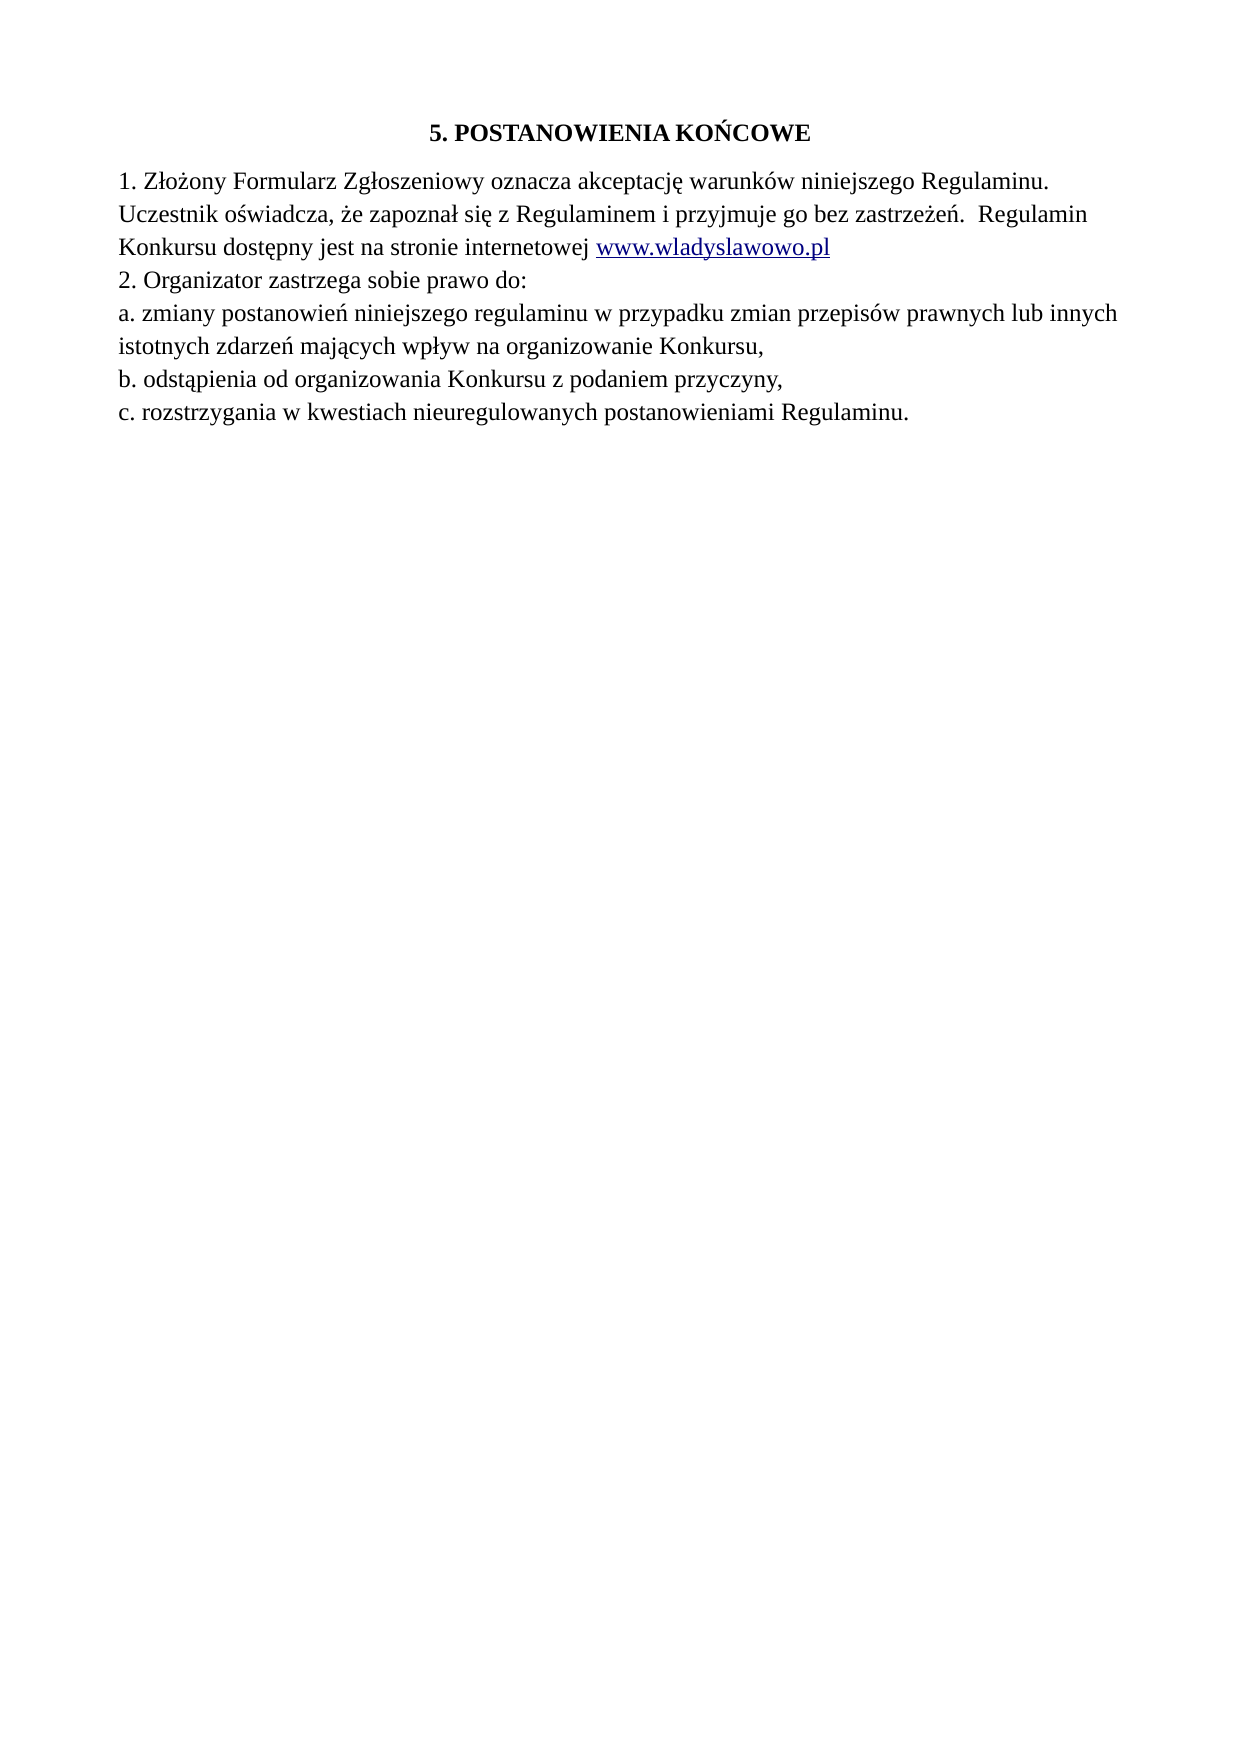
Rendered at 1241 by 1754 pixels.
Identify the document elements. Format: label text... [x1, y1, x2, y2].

text 1. Złożony Formularz Zgłoszeniowy oznacza akceptację warunków niniejszego Regulaminu. Uczestnik oświadcza, że zapoznał się z Regulaminem i przyjmuje go bez zastrzeżeń. Regulamin Konkursu dostępny jest na stronie internetowej www.wladyslawowo.pl [118, 166, 1122, 261]
text 5. POSTANOWIENIA KOŃCOWE [118, 118, 1122, 147]
text a. zmiany postanowień niniejszego regulaminu w przypadku zmian przepisów prawnych lub innych istotnych zdarzeń mających wpływ na organizowanie Konkursu, [118, 298, 1122, 359]
text b. odstąpienia od organizowania Konkursu z podaniem przyczyny, [118, 364, 1122, 393]
text c. rozstrzygania w kwestiach nieuregulowanych postanowieniami Regulaminu. [118, 397, 1122, 426]
text 2. Organizator zastrzega sobie prawo do: [118, 265, 1122, 293]
